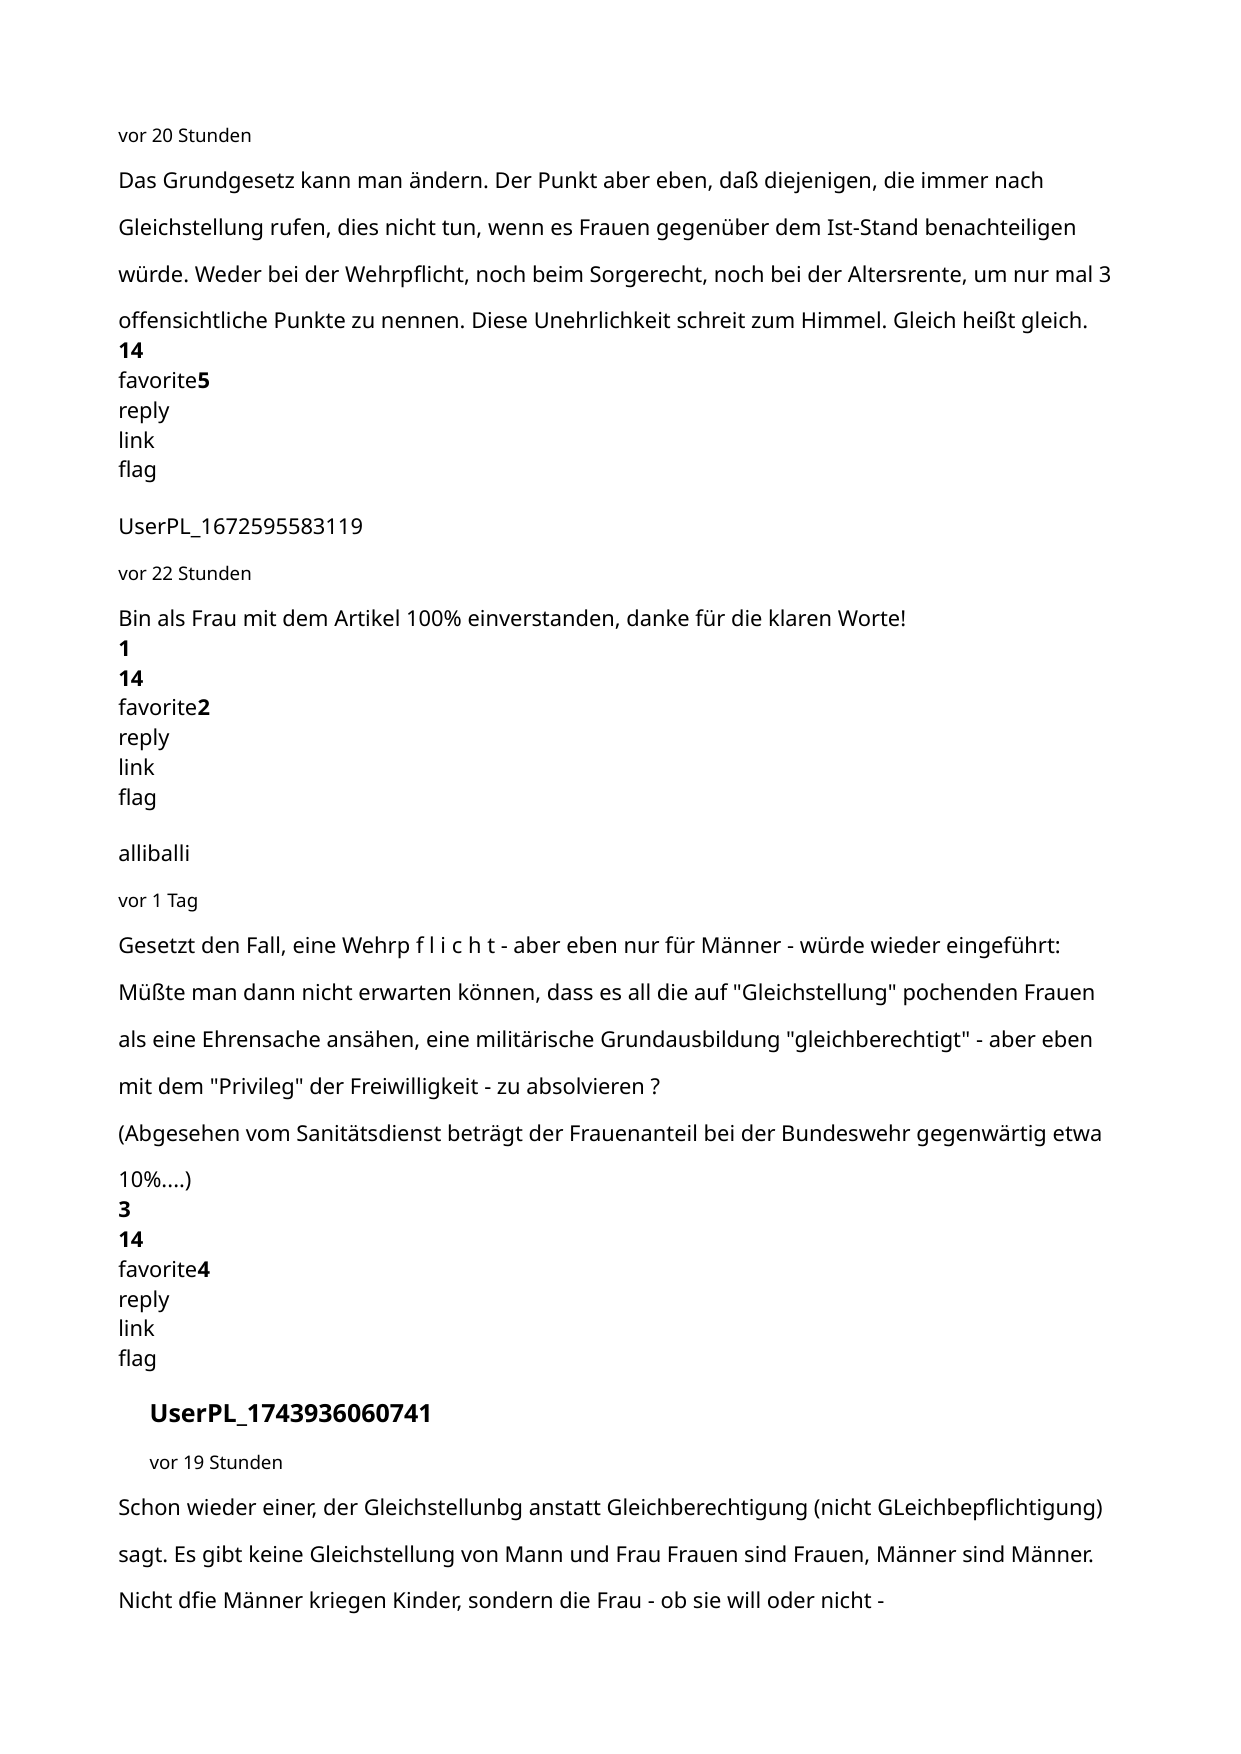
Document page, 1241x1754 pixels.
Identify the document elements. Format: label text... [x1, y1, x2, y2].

text link [118, 752, 1122, 782]
text vor 19 Stunden [149, 1445, 1122, 1474]
text vor 1 Tag [118, 883, 1122, 913]
text Schon wieder einer, der Gleichstellunbg anstatt Gleichberechtigung (nicht GLeichbepflichtigung) sagt. Es gibt keine Gleichstellung von Mann und Frau Frauen sind Frauen, Männer sind Männer. Nicht dfie Männer kriegen Kinder, sondern die Frau - ob sie will oder nicht - [118, 1474, 1122, 1615]
text UserPL_1743936060741 [149, 1389, 1114, 1429]
text link [118, 1313, 1122, 1343]
text 1 [118, 633, 1122, 662]
text favorite4 [118, 1254, 1122, 1284]
text Gesetzt den Fall, eine Wehrp f l i c h t - aber eben nur für Männer - würde wieder eingeführt: Müßte man dann nicht erwarten können, dass es all die auf "Gleichstellung" pochenden Frauen als eine Ehrensache ansähen, eine militärische Grundausbildung "gleichberechtigt" - aber eben mit dem "Privileg" der Freiwilligkeit - zu absolvieren ? (Abgesehen vom Sanitätsdienst beträgt der Frauenanteil bei der Bundeswehr gegenwärtig etwa 10%....) [118, 913, 1122, 1194]
text flag [118, 782, 1122, 811]
text reply [118, 722, 1122, 752]
text link [118, 425, 1122, 454]
text 14 [118, 1224, 1122, 1254]
text favorite5 [118, 365, 1122, 395]
text reply [118, 395, 1122, 425]
text UserPL_1672595583119 [118, 500, 1114, 541]
text reply [118, 1284, 1122, 1313]
text Das Grundgesetz kann man ändern. Der Punkt aber eben, daß diejenigen, die immer nach Gleichstellung rufen, dies nicht tun, wenn es Frauen gegenüber dem Ist-Stand benachteiligen würde. Weder bei der Wehrpflicht, noch beim Sorgerecht, noch bei der Altersrente, um nur mal 3 offensichtliche Punkte zu nennen. Diese Unehrlichkeit schreit zum Himmel. Gleich heißt gleich. [118, 148, 1122, 335]
text 14 [118, 662, 1122, 692]
text flag [118, 454, 1122, 484]
text favorite2 [118, 692, 1122, 722]
text vor 22 Stunden [118, 556, 1122, 586]
text vor 20 Stunden [118, 118, 1122, 148]
text 14 [118, 335, 1122, 365]
text flag [118, 1343, 1122, 1373]
text Bin als Frau mit dem Artikel 100% einverstanden, danke für die klaren Worte! [118, 586, 1122, 633]
text alliballi [118, 827, 1114, 868]
text 3 [118, 1194, 1122, 1224]
